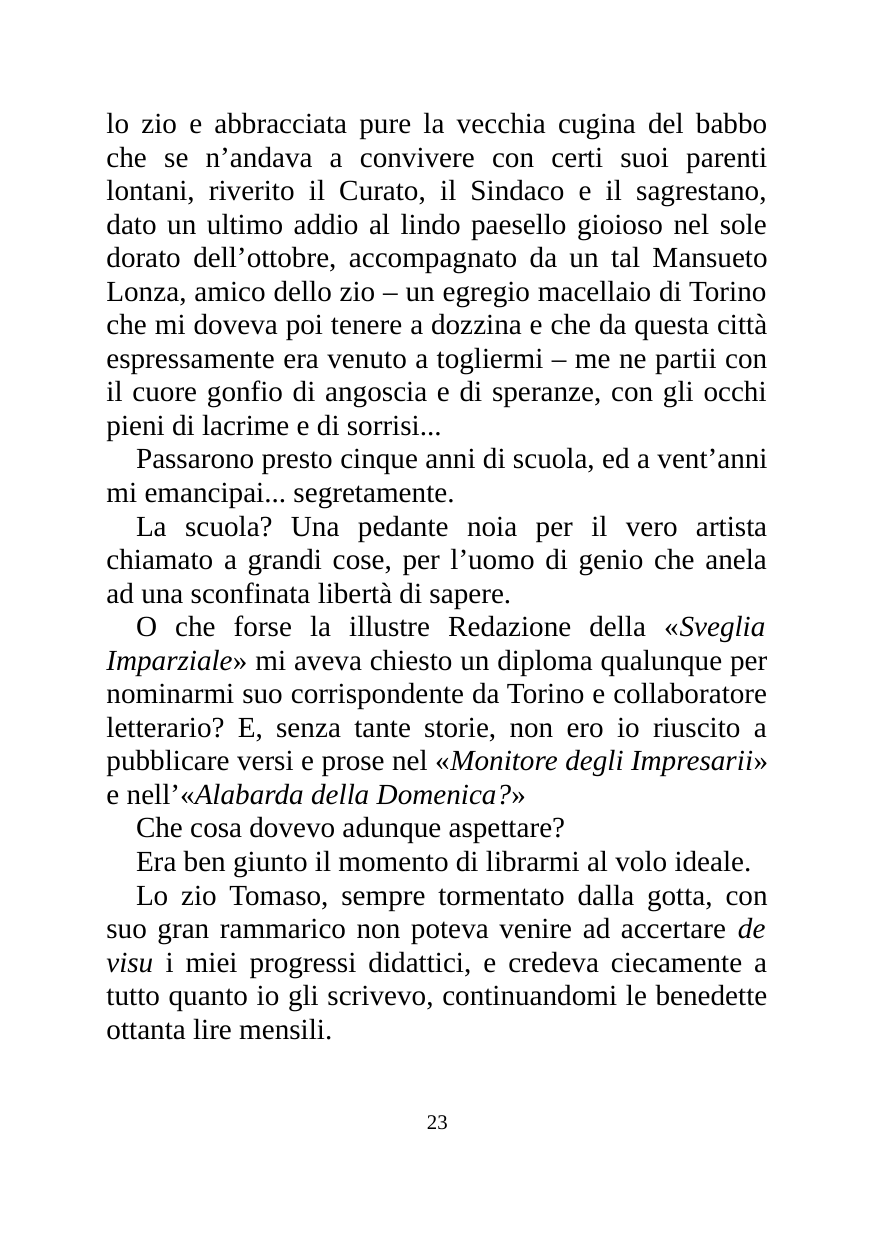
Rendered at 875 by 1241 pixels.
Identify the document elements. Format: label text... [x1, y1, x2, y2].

text O che forse la illustre Redazione della «Sveglia Imparziale» mi aveva chiesto un diploma qualunque per nominarmi suo corrispondente da Torino e collaboratore letterario? E, senza tante storie, non ero io riuscito a pubblicare versi e prose nel «Monitore degli Impresarii» e nell’«Alabarda della Domenica?» [106, 609, 768, 811]
text Che cosa dovevo adunque aspettare? [106, 811, 768, 844]
text Passarono presto cinque anni di scuola, ed a vent’anni mi emancipai... segretamente. [106, 442, 768, 509]
text lo zio e abbracciata pure la vecchia cugina del babbo che se n’andava a convivere con certi suoi parenti lontani, riverito il Curato, il Sindaco e il sagrestano, dato un ultimo addio al lindo paesello gioioso nel sole dorato dell’ottobre, accompagnato da un tal Mansueto Lonza, amico dello zio – un egregio macellaio di Torino che mi doveva poi tenere a dozzina e che da questa città espressamente era venuto a togliermi – me ne partii con il cuore gonfio di angoscia e di speranze, con gli occhi pieni di lacrime e di sorrisi... [106, 106, 768, 442]
text La scuola? Una pedante noia per il vero artista chiamato a grandi cose, per l’uomo di genio che anela ad una sconfinata libertà di sapere. [106, 509, 768, 609]
text Era ben giunto il momento di librarmi al volo ideale. [106, 844, 768, 878]
text Lo zio Tomaso, sempre tormentato dalla gotta, con suo gran rammarico non poteva venire ad accertare de visu i miei progressi didattici, e credeva ciecamente a tutto quanto io gli scrivevo, continuandomi le benedette ottanta lire mensili. [106, 878, 768, 1045]
